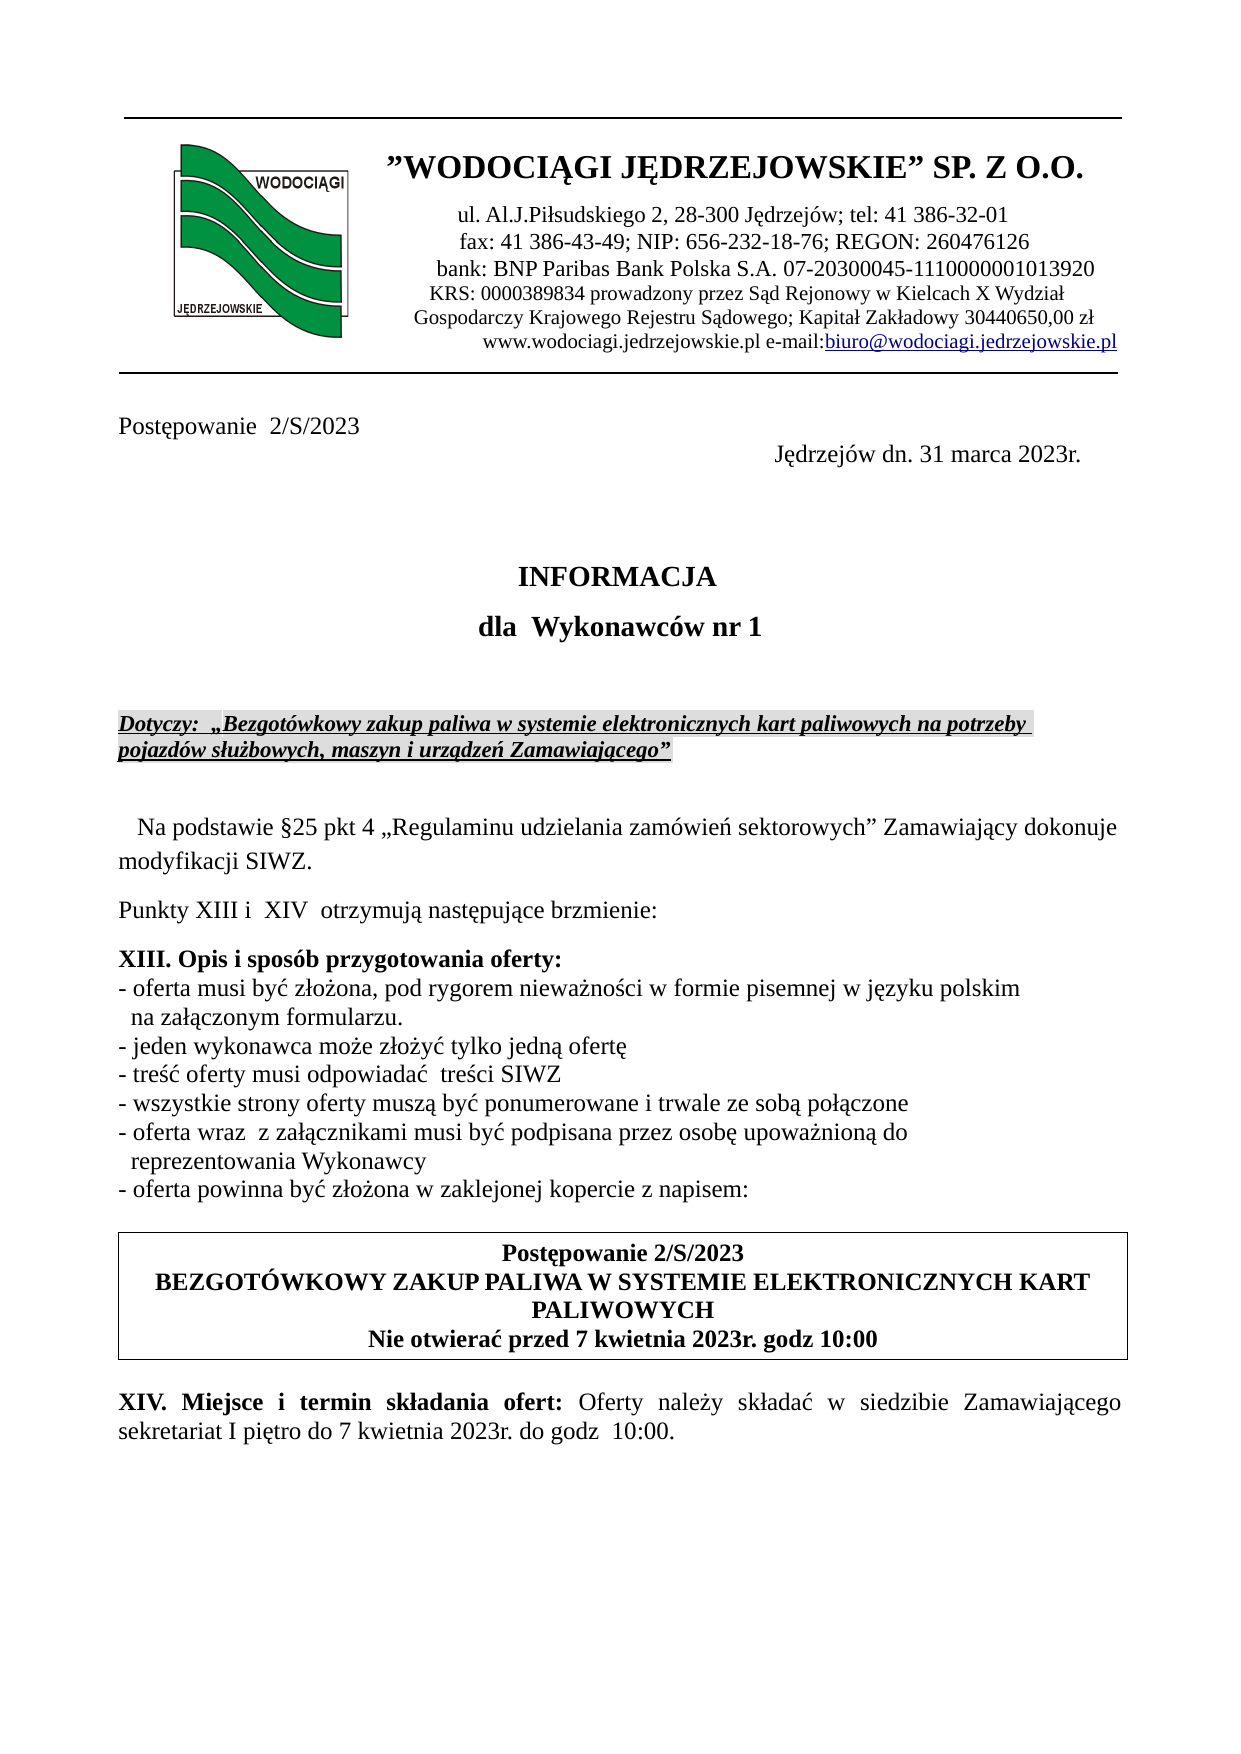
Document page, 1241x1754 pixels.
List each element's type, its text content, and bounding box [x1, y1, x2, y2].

text dla Wykonawców nr 1 [118, 609, 1122, 643]
text www.wodociagi.jedrzejowskie.pl e-mail:biuro@wodociagi.jedrzejowskie.pl [118, 329, 1122, 353]
text - treść oferty musi odpowiadać treści SIWZ [118, 1059, 1122, 1088]
text ul. Al.J.Piłsudskiego 2, 28-300 Jędrzejów; tel: 41 386-32-01 [349, 199, 1122, 228]
text bank: BNP Paribas Bank Polska S.A. 07-20300045-1110000001013920 [349, 255, 1122, 281]
text KRS: 0000389834 prowadzony przez Sąd Rejonowy w Kielcach X Wydział Gospodarczy Krajowego Rejestru Sądowego; Kapitał Zakładowy 30440650,00 zł [349, 281, 1122, 329]
picture [173, 144, 349, 338]
text - oferta powinna być złożona w zaklejonej kopercie z napisem: [118, 1174, 1122, 1203]
text [118, 228, 173, 255]
text fax: 41 386-43-49; NIP: 656-232-18-76; REGON: 260476126 [349, 228, 1122, 255]
text INFORMACJA [118, 559, 1122, 593]
text Na podstawie §25 pkt 4 „Regulaminu udzielania zamówień sektorowych” Zamawiający dokonuje modyfikacji SIWZ. [118, 812, 1122, 875]
text - oferta wraz z załącznikami musi być podpisana przez osobę upoważnioną do [118, 1117, 1122, 1146]
table_header Postępowanie 2/S/2023 BEZGOTÓWKOWY ZAKUP PALIWA W SYSTEMIE ELEKTRONICZNYCH KART PALIWOWYCH Nie otwierać przed 7 kwietnia 2023r. godz 10:00 [119, 1233, 1127, 1359]
text - oferta musi być złożona, pod rygorem nieważności w formie pisemnej w języku polskim [118, 973, 1122, 1002]
text Postępowanie 2/S/2023 [118, 411, 1122, 439]
text - wszystkie strony oferty muszą być ponumerowane i trwale ze sobą połączone [118, 1088, 1122, 1117]
text reprezentowania Wykonawcy [118, 1146, 1122, 1174]
text - jeden wykonawca może złożyć tylko jedną ofertę [118, 1031, 1122, 1059]
text Punkty XIII i XIV otrzymują następujące brzmienie: [118, 896, 1122, 924]
text [118, 199, 173, 228]
text XIII. Opis i sposób przygotowania oferty: [118, 944, 1122, 973]
text Dotyczy: „Bezgotówkowy zakup paliwa w systemie elektronicznych kart paliwowych na potrzeby pojazdów służbowych, maszyn i urządzeń Zamawiającego” [118, 710, 1122, 763]
text Jędrzejów dn. 31 marca 2023r. [118, 439, 1122, 468]
text XIV. Miejsce i termin składania ofert: Oferty należy składać w siedzibie Zamawiającego sekretariat I piętro do 7 kwietnia 2023r. do godz 10:00. [118, 1387, 1122, 1445]
text [118, 147, 173, 185]
text na załączonym formularzu. [118, 1002, 1122, 1031]
text [118, 255, 173, 281]
text ”WODOCIĄGI JĘDRZEJOWSKIE” SP. Z O.O. [349, 147, 1122, 185]
